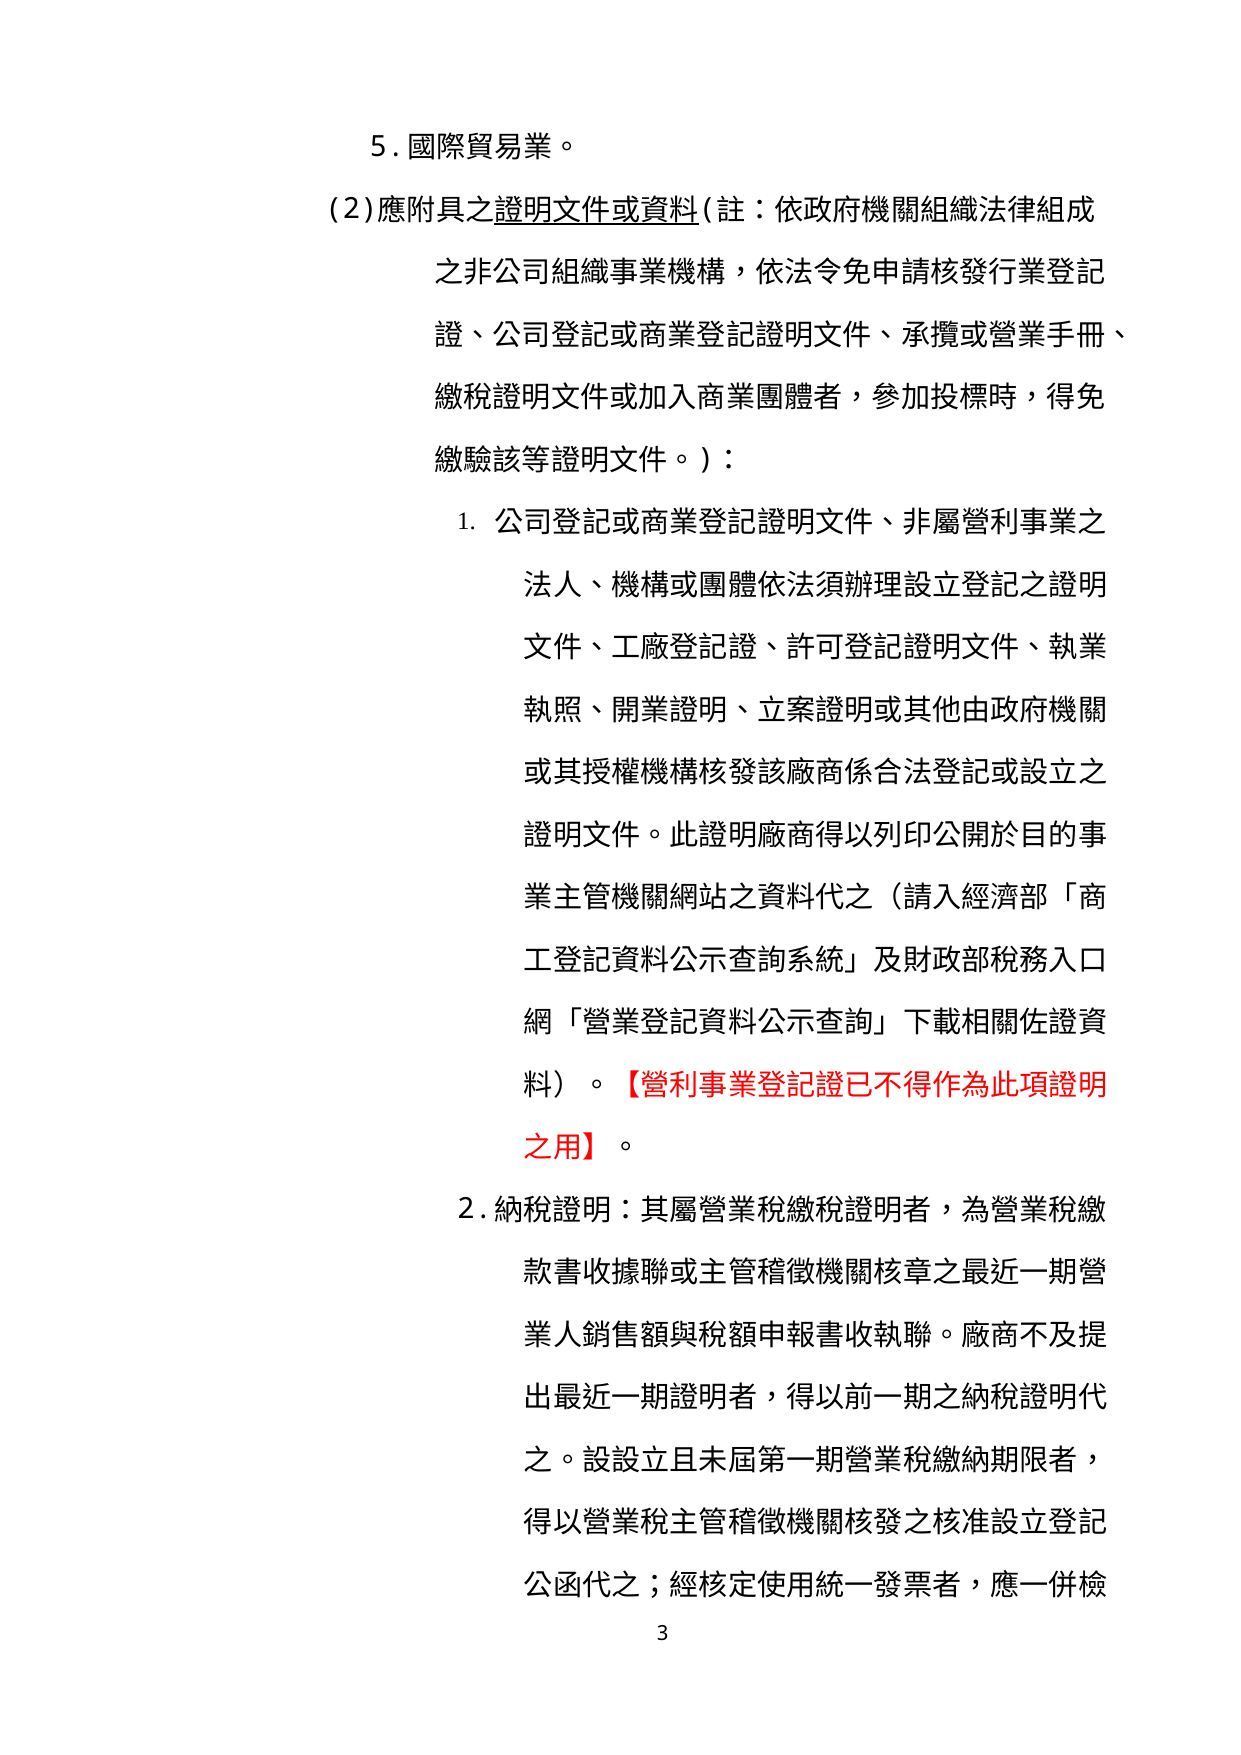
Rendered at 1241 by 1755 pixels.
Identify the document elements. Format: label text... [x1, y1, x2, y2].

list 國際貿易業。 [369, 103, 1110, 166]
list 公司登記或商業登記證明文件、非屬營利事業之法人、機構或團體依法須辦理設立登記之證明文件、工廠登記證、許可登記證明文件、執業執照、開業證明、立案證明或其他由政府機關或其授權機構核發該廠商係合法登記或設立之證明文件。此證明廠商得以列印公開於目的事業主管機關網站之資料代之（請入經濟部「商工登記資料公示查詢系統」及財政部稅務入口網「營業登記資料公示查詢」下載相關佐證資料）。【營利事業登記證已不得作為此項證明之用】。 [457, 478, 1110, 1166]
list 應附具之證明文件或資料(註：依政府機關組織法律組成之非公司組織事業機構，依法令免申請核發行業登記證、公司登記或商業登記證明文件、承攬或營業手冊、繳稅證明文件或加入商業團體者，參加投標時，得免繳驗該等證明文件。)： [325, 166, 1110, 478]
list 納稅證明：其屬營業稅繳稅證明者，為營業稅繳款書收據聯或主管稽徵機關核章之最近一期營業人銷售額與稅額申報書收執聯。廠商不及提出最近一期證明者，得以前一期之納稅證明代之。設設立且未屆第一期營業稅繳納期限者，得以營業稅主管稽徵機關核發之核准設立登記公函代之；經核定使用統一發票者，應一併檢 [457, 1166, 1110, 1603]
